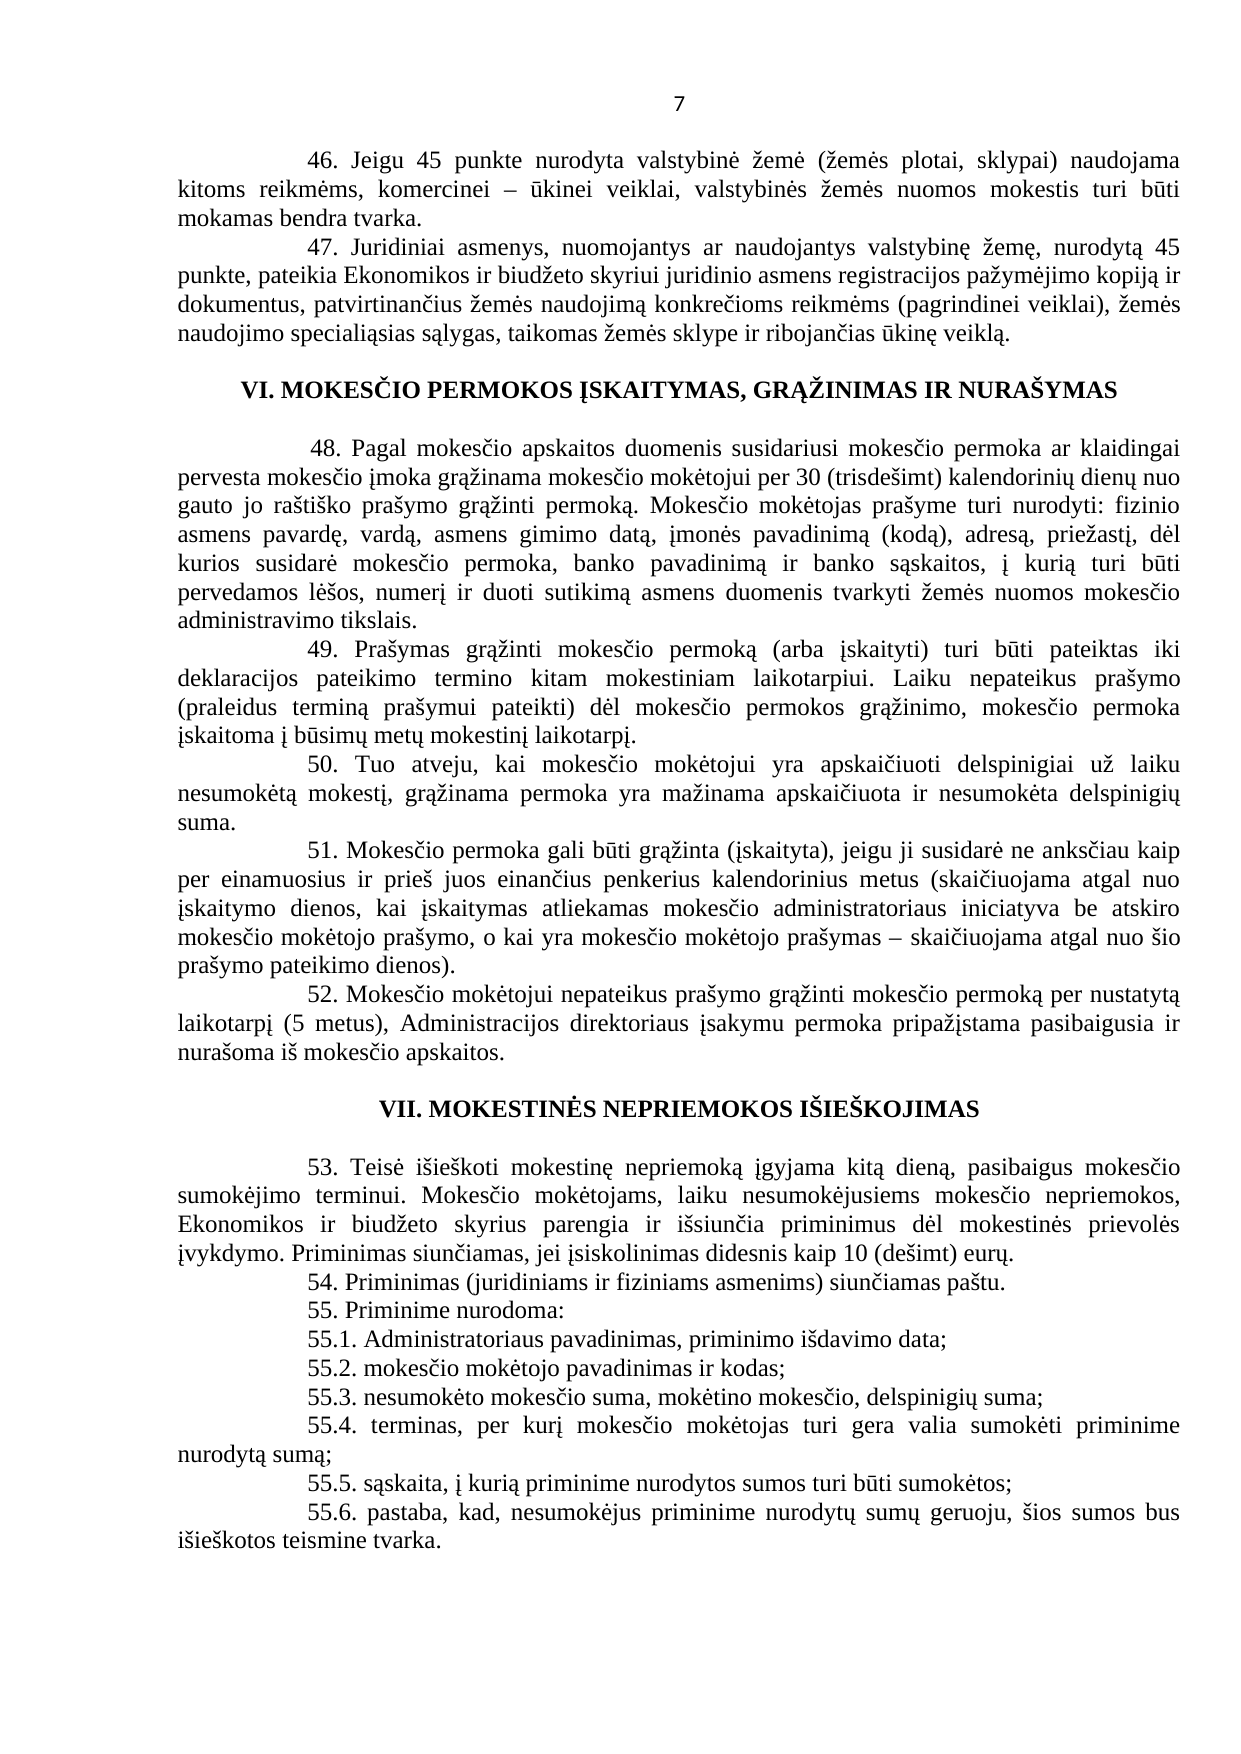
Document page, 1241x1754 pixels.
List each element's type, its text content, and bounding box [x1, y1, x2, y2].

text 50. Tuo atveju, kai mokesčio mokėtojui yra apskaičiuoti delspinigiai už laiku nesumokėtą mokestį, grąžinama permoka yra mažinama apskaičiuota ir nesumokėta delspinigių suma. [177, 749, 1181, 835]
text 55.1. Administratoriaus pavadinimas, priminimo išdavimo data; [177, 1324, 1181, 1353]
text VII. MOKESTINĖS NEPRIEMOKOS IŠIEŠKOJIMAS [177, 1094, 1181, 1123]
text 55.3. nesumokėto mokesčio suma, mokėtino mokesčio, delspinigių suma; [177, 1382, 1181, 1410]
text 47. Juridiniai asmenys, nuomojantys ar naudojantys valstybinę žemę, nurodytą 45 punkte, pateikia Ekonomikos ir biudžeto skyriui juridinio asmens registracijos pažymėjimo kopiją ir dokumentus, patvirtinančius žemės naudojimą konkrečioms reikmėms (pagrindinei veiklai), žemės naudojimo specialiąsias sąlygas, taikomas žemės sklype ir ribojančias ūkinę veiklą. [177, 232, 1181, 347]
text 55. Priminime nurodoma: [177, 1295, 1181, 1324]
text 49. Prašymas grąžinti mokesčio permoką (arba įskaityti) turi būti pateiktas iki deklaracijos pateikimo termino kitam mokestiniam laikotarpiui. Laiku nepateikus prašymo (praleidus terminą prašymui pateikti) dėl mokesčio permokos grąžinimo, mokesčio permoka įskaitoma į būsimų metų mokestinį laikotarpį. [177, 634, 1181, 749]
text 46. Jeigu 45 punkte nurodyta valstybinė žemė (žemės plotai, sklypai) naudojama kitoms reikmėms, komercinei – ūkinei veiklai, valstybinės žemės nuomos mokestis turi būti mokamas bendra tvarka. [177, 145, 1181, 232]
text 55.6. pastaba, kad, nesumokėjus priminime nurodytų sumų geruoju, šios sumos bus išieškotos teismine tvarka. [177, 1497, 1181, 1554]
text 55.4. terminas, per kurį mokesčio mokėtojas turi gera valia sumokėti priminime nurodytą sumą; [177, 1410, 1181, 1468]
text 55.5. sąskaita, į kurią priminime nurodytos sumos turi būti sumokėtos; [177, 1468, 1181, 1497]
text 48. Pagal mokesčio apskaitos duomenis susidariusi mokesčio permoka ar klaidingai pervesta mokesčio įmoka grąžinama mokesčio mokėtojui per 30 (trisdešimt) kalendorinių dienų nuo gauto jo raštiško prašymo grąžinti permoką. Mokesčio mokėtojas prašyme turi nurodyti: fizinio asmens pavardę, vardą, asmens gimimo datą, įmonės pavadinimą (kodą), adresą, priežastį, dėl kurios susidarė mokesčio permoka, banko pavadinimą ir banko sąskaitos, į kurią turi būti pervedamos lėšos, numerį ir duoti sutikimą asmens duomenis tvarkyti žemės nuomos mokesčio administravimo tikslais. [177, 433, 1181, 634]
text 51. Mokesčio permoka gali būti grąžinta (įskaityta), jeigu ji susidarė ne anksčiau kaip per einamuosius ir prieš juos einančius penkerius kalendorinius metus (skaičiuojama atgal nuo įskaitymo dienos, kai įskaitymas atliekamas mokesčio administratoriaus iniciatyva be atskiro mokesčio mokėtojo prašymo, o kai yra mokesčio mokėtojo prašymas – skaičiuojama atgal nuo šio prašymo pateikimo dienos). [177, 835, 1181, 979]
text 53. Teisė išieškoti mokestinę nepriemoką įgyjama kitą dieną, pasibaigus mokesčio sumokėjimo terminui. Mokesčio mokėtojams, laiku nesumokėjusiems mokesčio nepriemokos, Ekonomikos ir biudžeto skyrius parengia ir išsiunčia priminimus dėl mokestinės prievolės įvykdymo. Priminimas siunčiamas, jei įsiskolinimas didesnis kaip 10 (dešimt) eurų. [177, 1152, 1181, 1267]
text 54. Priminimas (juridiniams ir fiziniams asmenims) siunčiamas paštu. [177, 1267, 1181, 1295]
text 52. Mokesčio mokėtojui nepateikus prašymo grąžinti mokesčio permoką per nustatytą laikotarpį (5 metus), Administracijos direktoriaus įsakymu permoka pripažįstama pasibaigusia ir nurašoma iš mokesčio apskaitos. [177, 979, 1181, 1065]
text VI. MOKESČIO PERMOKOS ĮSKAITYMAS, GRĄŽINIMAS IR NURAŠYMAS [177, 375, 1181, 404]
text 55.2. mokesčio mokėtojo pavadinimas ir kodas; [177, 1353, 1181, 1382]
